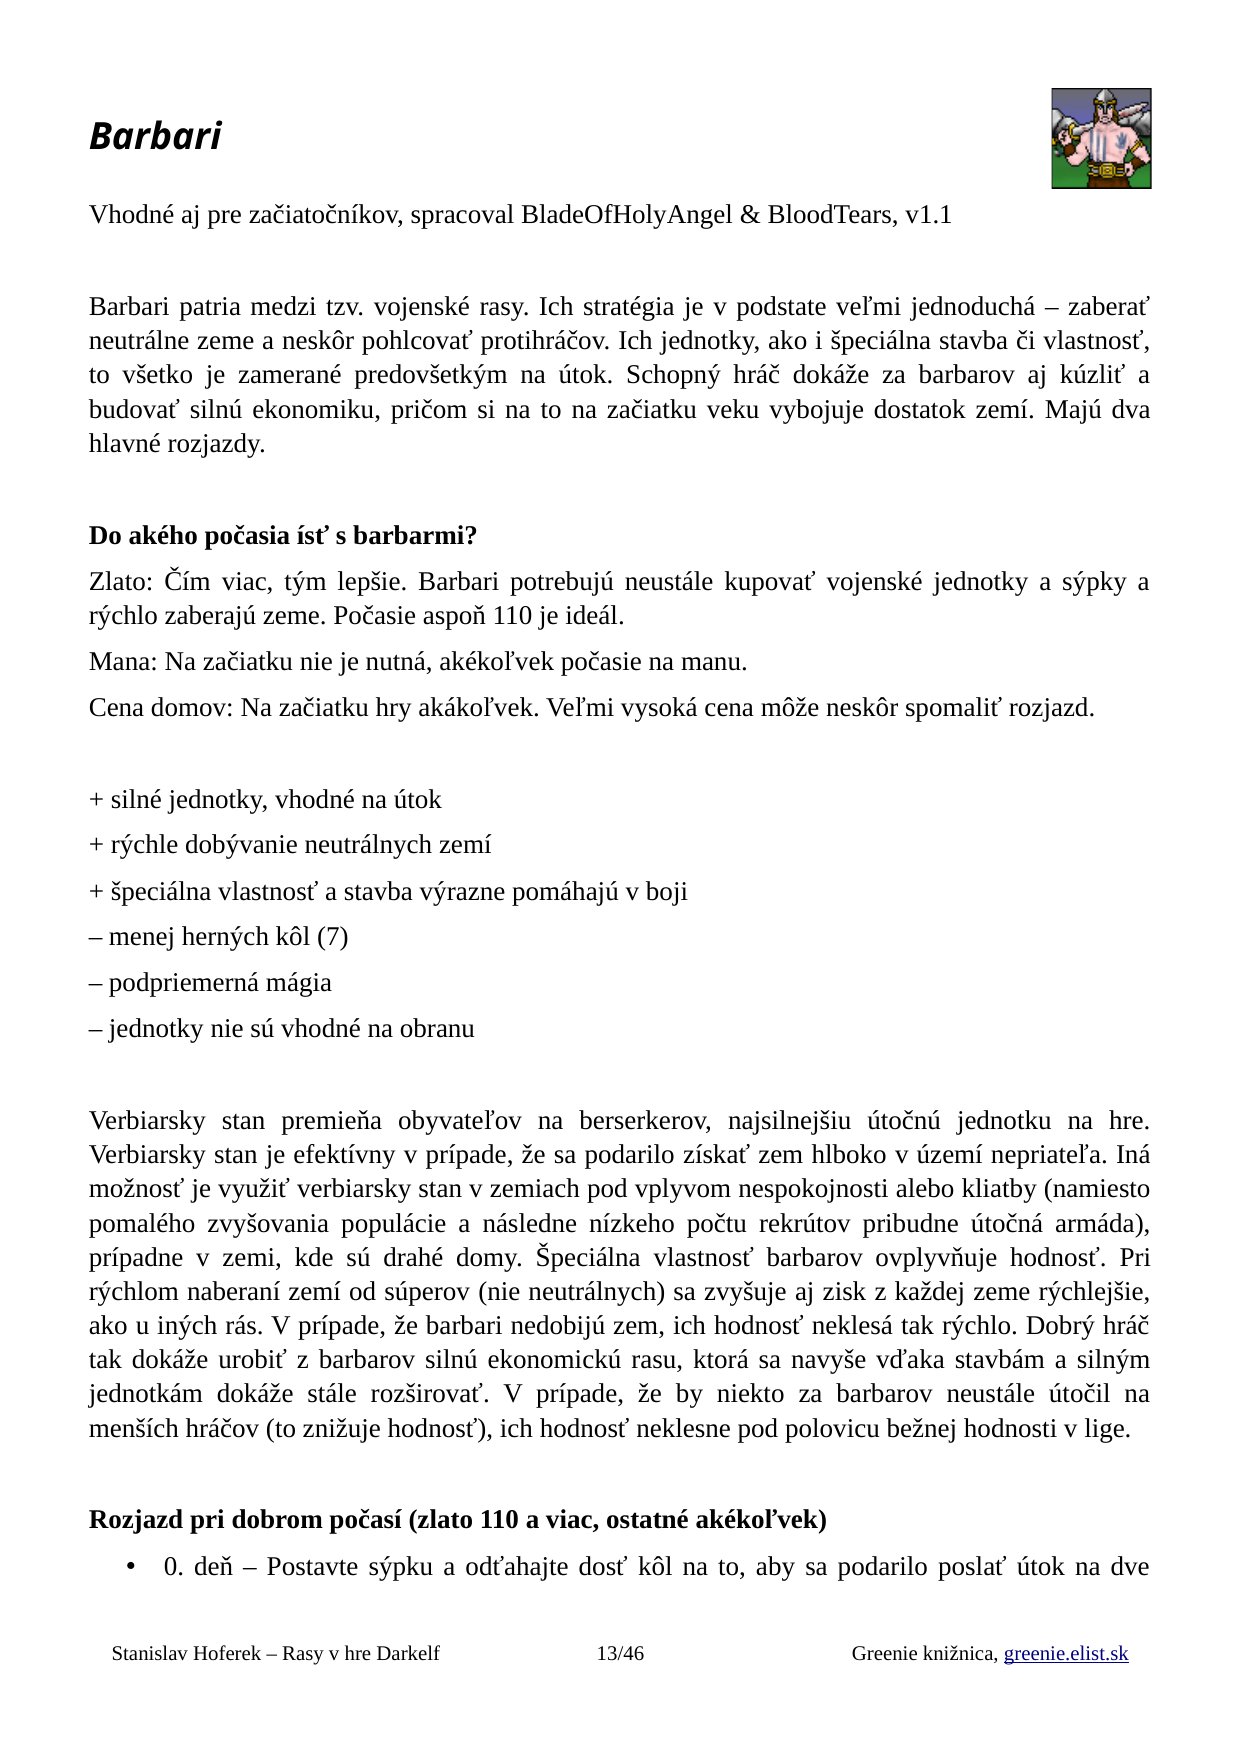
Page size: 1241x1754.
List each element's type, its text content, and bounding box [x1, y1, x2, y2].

picture [1051, 88, 1152, 189]
subtitle Barbari [88, 109, 1051, 160]
text + silné jednotky, vhodné na útok [88, 783, 1152, 814]
text – menej herných kôl (7) [88, 921, 1152, 952]
text + špeciálna vlastnosť a stavba výrazne pomáhajú v boji [88, 874, 1152, 906]
text Zlato: Čím viac, tým lepšie. Barbari potrebujú neustále kupovať vojenské jednotky a sýpky a rýchlo zaberajú zeme. Počasie aspoň 110 je ideál. [88, 565, 1152, 630]
list 0. deň – Postavte sýpku a odťahajte dosť kôl na to, aby sa podarilo poslať útok na dve [126, 1549, 1152, 1581]
text Mana: Na začiatku nie je nutná, akékoľvek počasie na manu. [88, 645, 1152, 676]
text – jednotky nie sú vhodné na obranu [88, 1012, 1152, 1043]
text – podpriemerná mágia [88, 966, 1152, 998]
text Vhodné aj pre začiatočníkov, spracoval BladeOfHolyAngel & BloodTears, v1.1 [88, 198, 1152, 229]
text Cena domov: Na začiatku hry akákoľvek. Veľmi vysoká cena môže neskôr spomaliť rozjazd. [88, 691, 1152, 722]
text + rýchle dobývanie neutrálnych zemí [88, 829, 1152, 860]
text Verbiarsky stan premieňa obyvateľov na berserkerov, najsilnejšiu útočnú jednotku na hre. Verbiarsky stan je efektívny v prípade, že sa podarilo získať zem hlboko v území nepriateľa. Iná možnosť je využiť verbiarsky stan v zemiach pod vplyvom nespokojnosti alebo kliatby (namiesto pomalého zvyšovania populácie a následne nízkeho počtu rekrútov pribudne útočná armáda), prípadne v zemi, kde sú drahé domy. Špeciálna vlastnosť barbarov ovplyvňuje hodnosť. Pri rýchlom naberaní zemí od súperov (nie neutrálnych) sa zvyšuje aj zisk z každej zeme rýchlejšie, ako u iných rás. V prípade, že barbari nedobijú zem, ich hodnosť neklesá tak rýchlo. Dobrý hráč tak dokáže urobiť z barbarov silnú ekonomickú rasu, ktorá sa navyše vďaka stavbám a silným jednotkám dokáže stále rozširovať. V prípade, že by niekto za barbarov neustále útočil na menších hráčov (to znižuje hodnosť), ich hodnosť neklesne pod polovicu bežnej hodnosti v lige. [88, 1104, 1152, 1443]
text Rozjazd pri dobrom počasí (zlato 110 a viac, ostatné akékoľvek) [88, 1504, 1152, 1535]
text Do akého počasia ísť s barbarmi? [88, 519, 1152, 550]
text Barbari patria medzi tzv. vojenské rasy. Ich stratégia je v podstate veľmi jednoduchá – zaberať neutrálne zeme a neskôr pohlcovať protihráčov. Ich jednotky, ako i špeciálna stavba či vlastnosť, to všetko je zamerané predovšetkým na útok. Schopný hráč dokáže za barbarov aj kúzliť a budovať silnú ekonomiku, pričom si na to na začiatku veku vybojuje dostatok zemí. Majú dva hlavné rozjazdy. [88, 290, 1152, 458]
